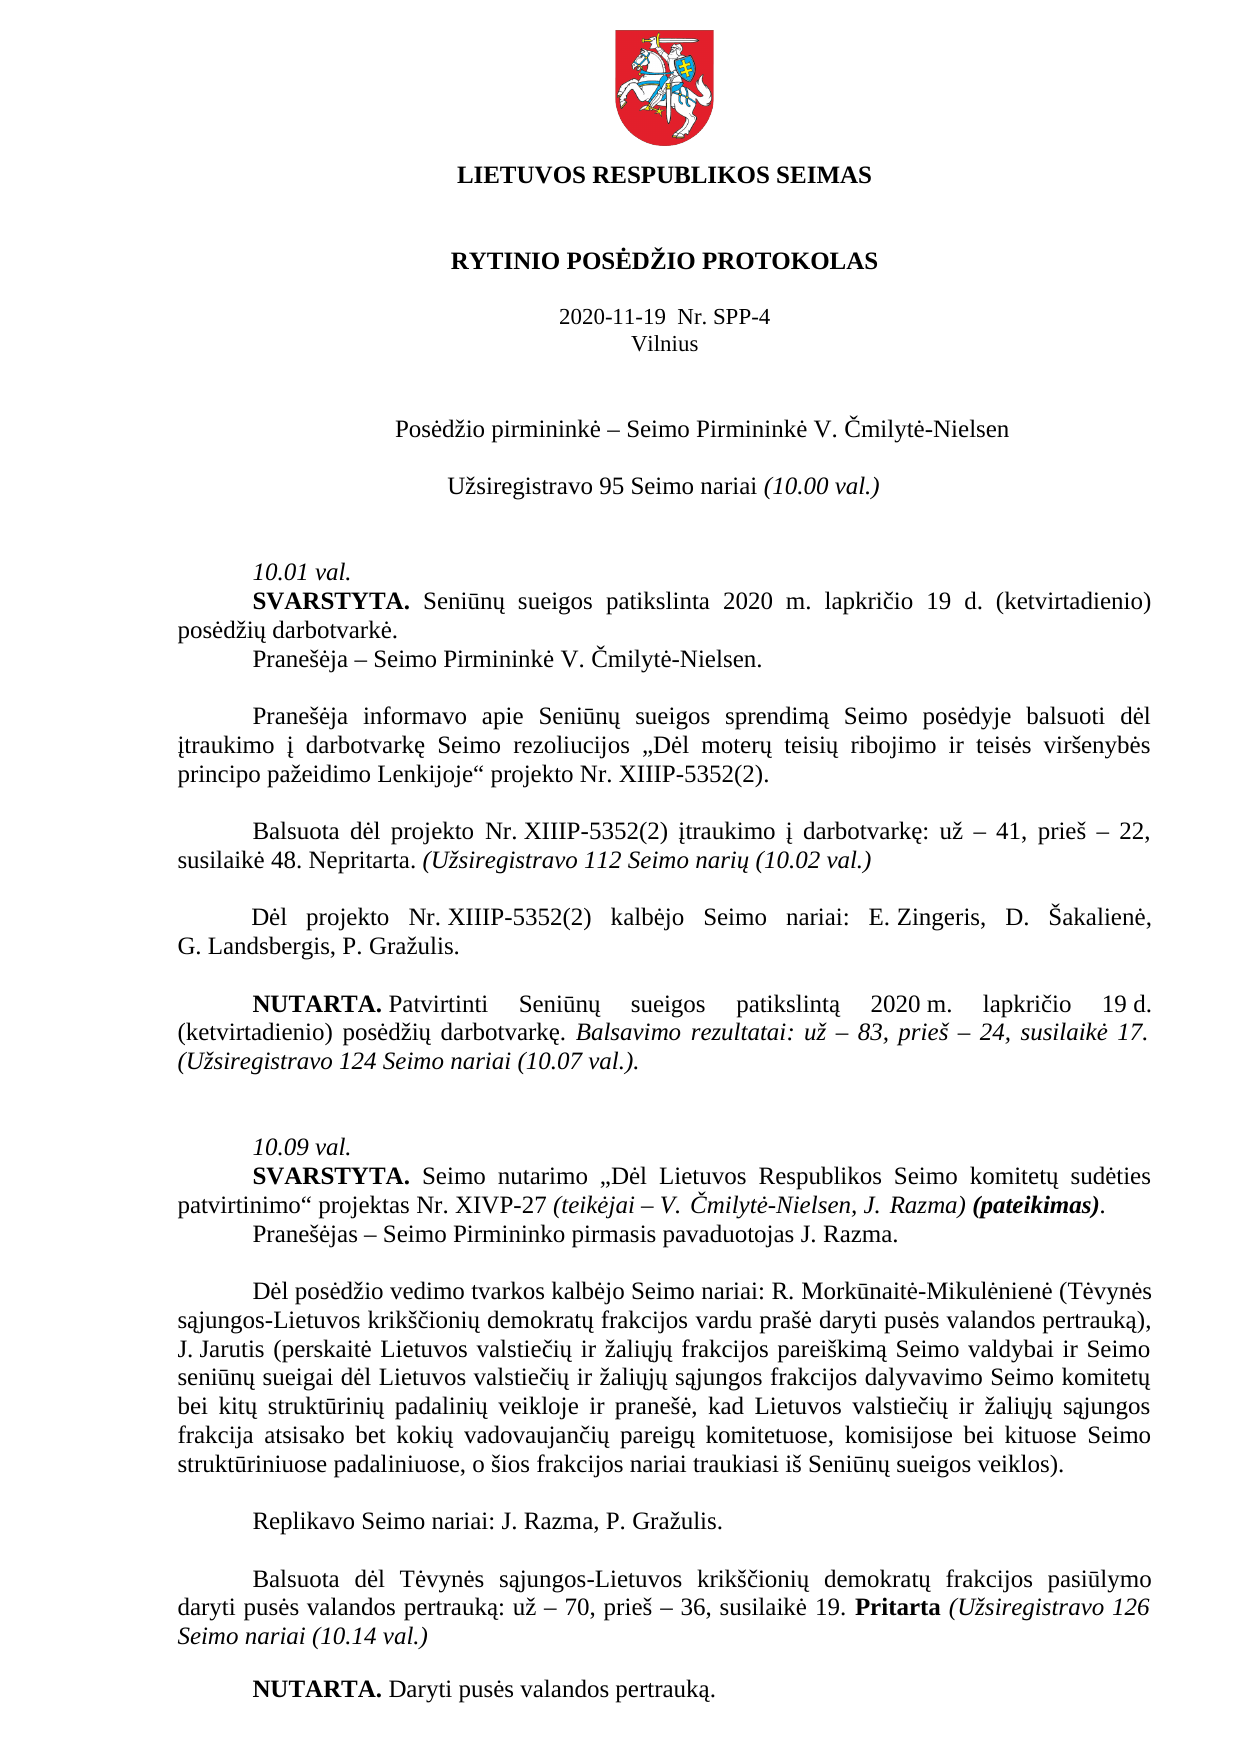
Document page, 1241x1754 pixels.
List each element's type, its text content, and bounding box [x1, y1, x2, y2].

text Replikavo Seimo nariai: J. Razma, P. Gražulis. [177, 1506, 1152, 1535]
text RYTINIO POSĖDŽIO PROTOKOLAS [177, 246, 1152, 275]
text Užsiregistravo 95 Seimo nariai (10.00 val.) [177, 471, 1152, 500]
text Dėl posėdžio vedimo tvarkos kalbėjo Seimo nariai: R. Morkūnaitė-Mikulėnienė (Tėvynės sąjungos-Lietuvos krikščionių demokratų frakcijos vardu prašė daryti pusės valandos pertrauką), J. Jarutis (perskaitė Lietuvos valstiečių ir žaliųjų frakcijos pareiškimą Seimo valdybai ir Seimo seniūnų sueigai dėl Lietuvos valstiečių ir žaliųjų sąjungos frakcijos dalyvavimo Seimo komitetų bei kitų struktūrinių padalinių veikloje ir pranešė, kad Lietuvos valstiečių ir žaliųjų sąjungos frakcija atsisako bet kokių vadovaujančių pareigų komitetuose, komisijose bei kituose Seimo struktūriniuose padaliniuose, o šios frakcijos nariai traukiasi iš Seniūnų sueigos veiklos). [177, 1276, 1152, 1477]
text Dėl projekto Nr. XIIIP-5352(2) kalbėjo Seimo nariai: E. Zingeris, D. Šakalienė, G. Landsbergis, P. Gražulis. [177, 902, 1152, 960]
text Pranešėjas – Seimo Pirmininko pirmasis pavaduotojas J. Razma. [177, 1219, 1152, 1247]
text Pranešėja informavo apie Seniūnų sueigos sprendimą Seimo posėdyje balsuoti dėl įtraukimo į darbotvarkę Seimo rezoliucijos „Dėl moterų teisių ribojimo ir teisės viršenybės principo pažeidimo Lenkijoje“ projekto Nr. XIIIP-5352(2). [177, 701, 1152, 787]
text NUTARTA. Daryti pusės valandos pertrauką. [177, 1674, 1152, 1703]
text Vilnius [177, 330, 1152, 356]
text SVARSTYTA. Seimo nutarimo „Dėl Lietuvos Respublikos Seimo komitetų sudėties patvirtinimo“ projektas Nr. XIVP-27 (teikėjai – V. Čmilytė-Nielsen, J. Razma) (pateikimas). [177, 1161, 1152, 1219]
text Pranešėja – Seimo Pirmininkė V. Čmilytė-Nielsen. [177, 644, 1152, 672]
text Balsuota dėl Tėvynės sąjungos-Lietuvos krikščionių demokratų frakcijos pasiūlymo daryti pusės valandos pertrauką: už – 70, prieš – 36, susilaikė 19. Pritarta (Užsiregistravo 126 Seimo nariai (10.14 val.) [177, 1564, 1152, 1650]
text 2020-11-19 Nr. SPP-4 [177, 303, 1152, 330]
text Posėdžio pirmininkė – Seimo Pirmininkė V. Čmilytė-Nielsen [177, 414, 1152, 442]
text 10.01 val. [177, 557, 1152, 586]
text Balsuota dėl projekto Nr. XIIIP-5352(2) įtraukimo į darbotvarkę: už – 41, prieš – 22, susilaikė 48. Nepritarta. (Užsiregistravo 112 Seimo narių (10.02 val.) [177, 816, 1152, 874]
text NUTARTA. Patvirtinti Seniūnų sueigos patikslintą 2020 m. lapkričio 19 d. (ketvirtadienio) posėdžių darbotvarkę. Balsavimo rezultatai: už – 83, prieš – 24, susilaikė 17. (Užsiregistravo 124 Seimo nariai (10.07 val.). [177, 989, 1152, 1075]
text Lietuvos Respublikos Seimas [177, 160, 1152, 188]
text SVARSTYTA. Seniūnų sueigos patikslinta 2020 m. lapkričio 19 d. (ketvirtadienio) posėdžių darbotvarkė. [177, 586, 1152, 644]
text 10.09 val. [177, 1132, 1152, 1161]
